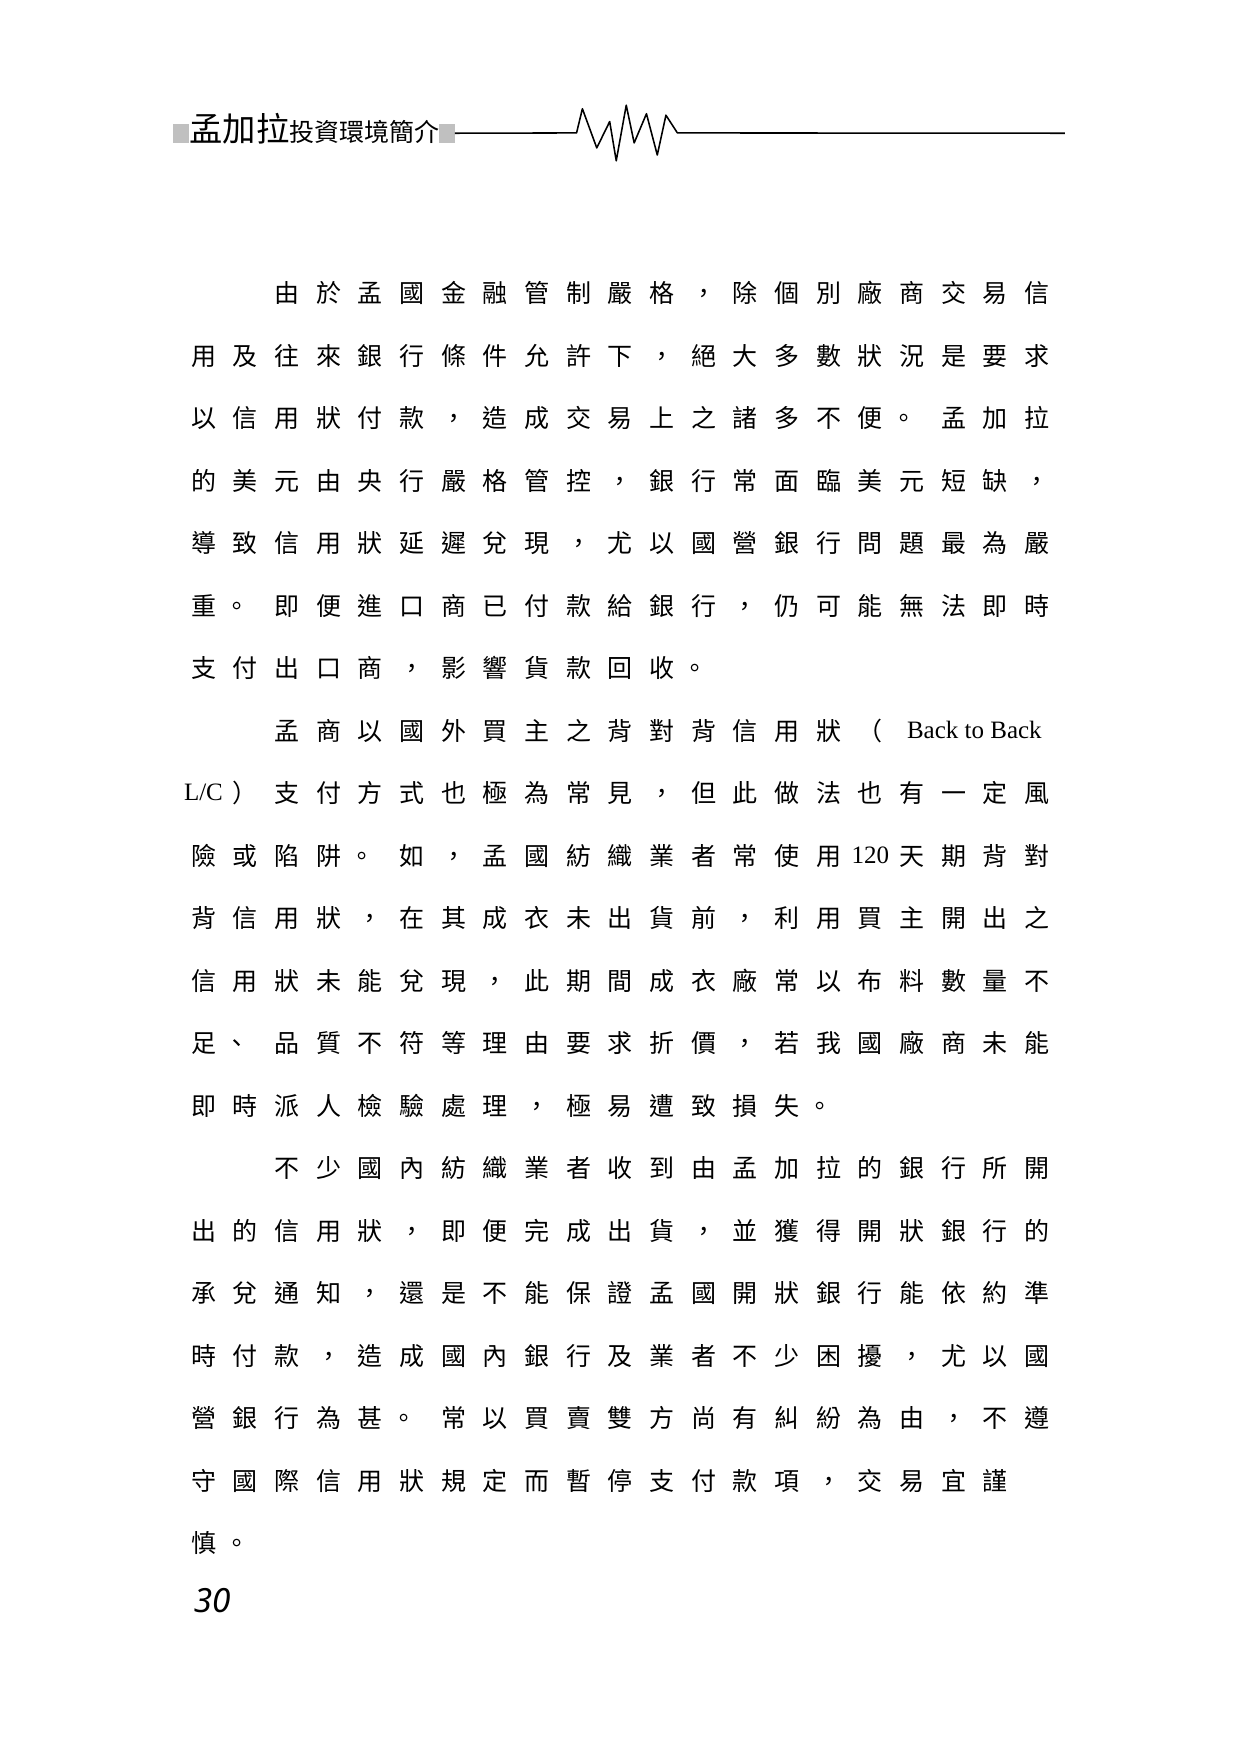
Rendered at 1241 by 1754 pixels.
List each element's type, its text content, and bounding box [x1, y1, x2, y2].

text 由於孟國金融管制嚴格，除個別廠商交易信用及往來銀行條件允許下，絕大多數狀況是要求以信用狀付款，造成交易上之諸多不便。孟加拉的美元由央行嚴格管控，銀行常面臨美元短缺，導致信用狀延遲兌現，尤以國營銀行問題最為嚴重。即便進口商已付款給銀行，仍可能無法即時支付出口商，影響貨款回收。 [183, 250, 1058, 688]
text 孟商以國外買主之背對背信用狀（Back to Back L/C）支付方式也極為常見，但此做法也有一定風險或陷阱。如，孟國紡織業者常使用120天期背對背信用狀，在其成衣未出貨前，利用買主開出之信用狀未能兌現，此期間成衣廠常以布料數量不足、品質不符等理由要求折價，若我國廠商未能即時派人檢驗處理，極易遭致損失。 [183, 688, 1058, 1125]
text 不少國內紡織業者收到由孟加拉的銀行所開出的信用狀，即便完成出貨，並獲得開狀銀行的承兌通知，還是不能保證孟國開狀銀行能依約準時付款，造成國內銀行及業者不少困擾，尤以國營銀行為甚。常以買賣雙方尚有糾紛為由，不遵守國際信用狀規定而暫停支付款項，交易宜謹慎。 [183, 1125, 1058, 1563]
